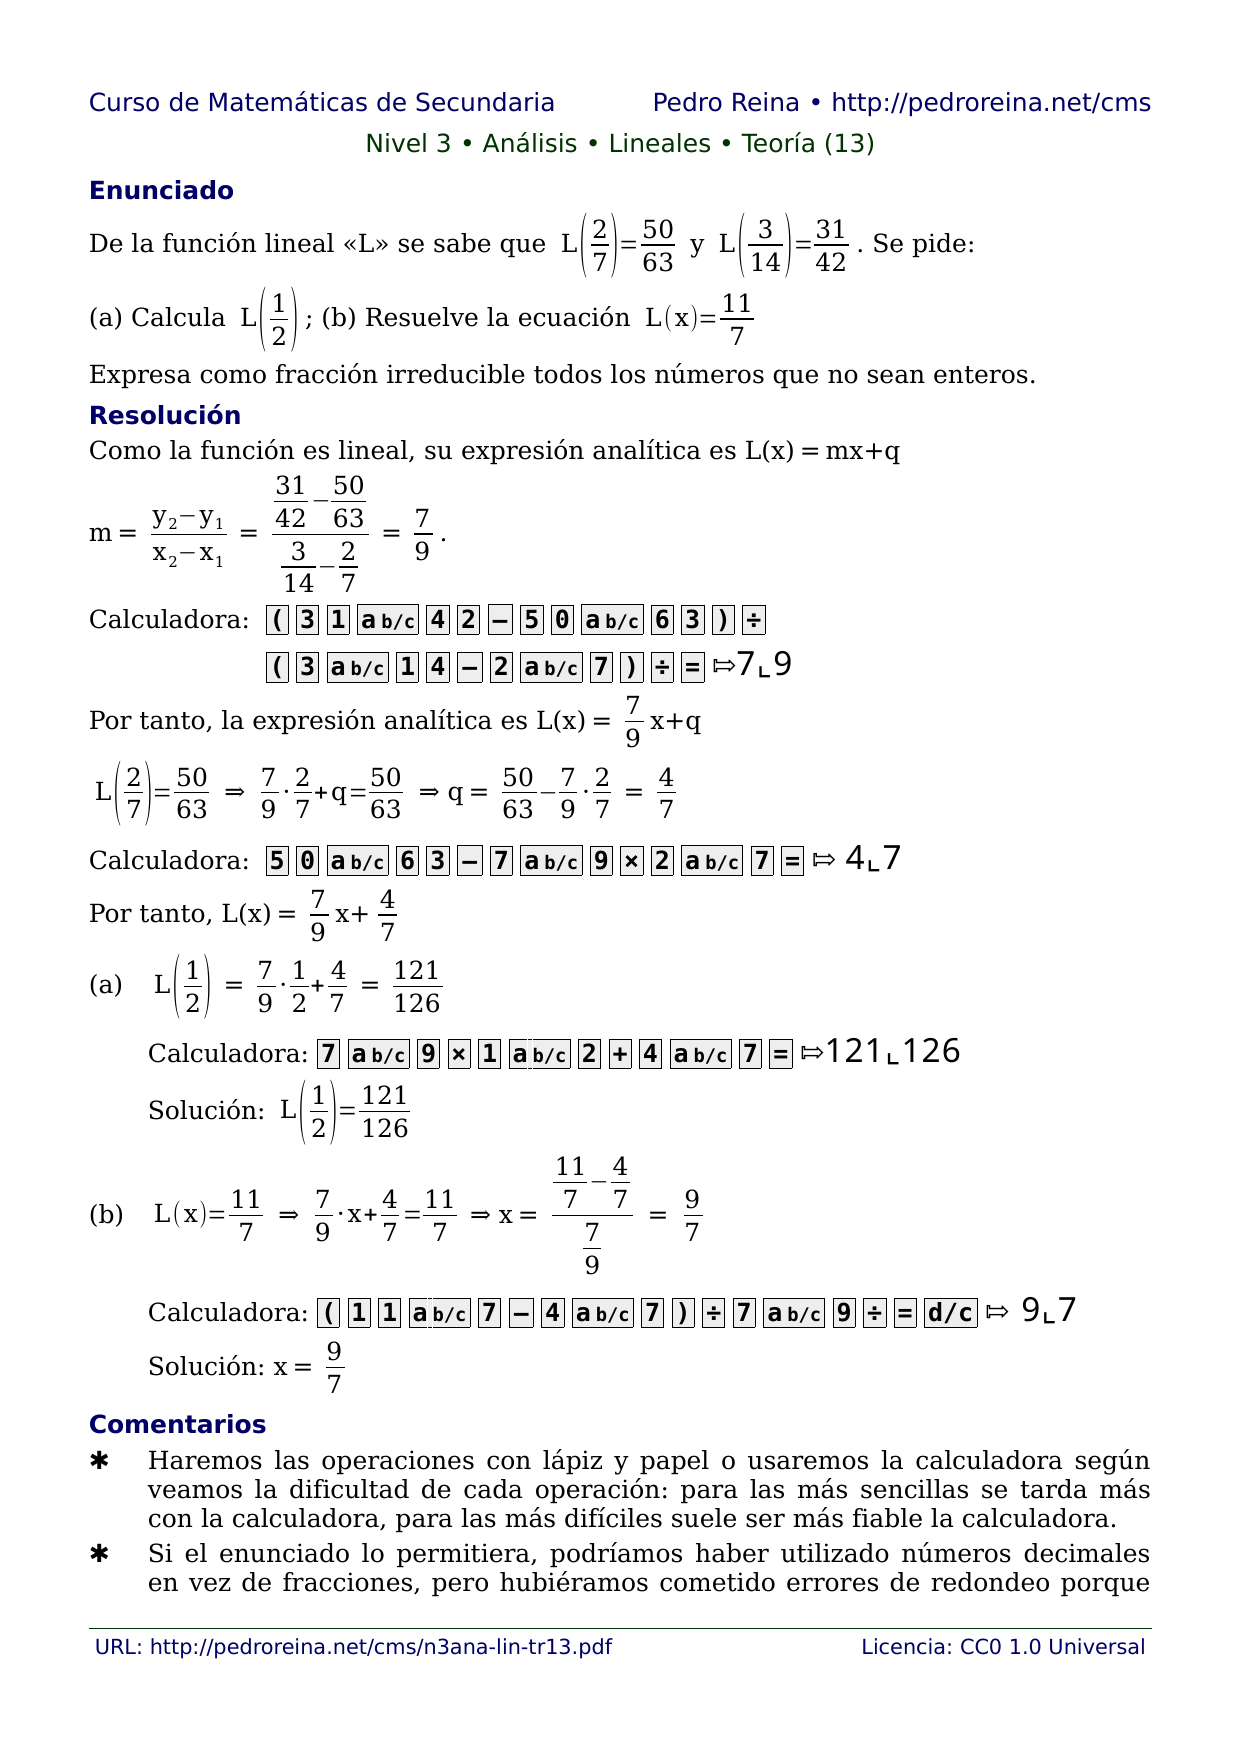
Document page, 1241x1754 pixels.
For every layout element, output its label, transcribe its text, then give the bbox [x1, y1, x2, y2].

text Nivel 3 • Análisis • Lineales • Teoría (13) [88, 129, 1152, 159]
text (a) = = [88, 953, 1152, 1021]
text Expresa como fracción irreducible todos los números que no sean enteros. [88, 360, 1152, 389]
text ( 3 a b/c 1 4 ‒ 2 a b/c 7 ) ÷ = ⇰7⌞9 [88, 640, 1152, 686]
text Calculadora: ( 1 1 a b/c 7 ‒ 4 a b/c 7 ) ÷ 7 a b/c 9 ÷ = d/c ⇰ 9⌞7 [88, 1286, 1152, 1331]
text Calculadora: 7 a b/c 9 × 1 a b/c 2 + 4 a b/c 7 = ⇰121⌞126 [88, 1027, 1152, 1072]
text Enunciado [88, 176, 1152, 206]
text De la función lineal «L» se sabe que y . Se pide: [88, 211, 1152, 280]
text Por tanto, la expresión analítica es L(x) = x+q [88, 691, 1152, 753]
list Haremos las operaciones con lápiz y papel o usaremos la calculadora según veamos la dificultad de cada operación: para las más sencillas se tarda más con la calculadora, para las más difíciles suele ser más fiable la calculadora. [88, 1446, 1152, 1533]
list Si el enunciado lo permitiera, podríamos haber utilizado números decimales en vez de fracciones, pero hubiéramos cometido errores de redondeo porque [88, 1539, 1152, 1598]
text Comentarios [88, 1411, 1152, 1440]
text Solución: x = [88, 1337, 1152, 1399]
text Calculadora: ( 3 1 a b/c 4 2 ‒ 5 0 a b/c 6 3 ) ÷ [766, 604, 1152, 634]
text m = = = . [88, 471, 1152, 598]
text Por tanto, L(x) = x+ [88, 885, 1152, 947]
text Calculadora: ( 3 1 a b/c 4 2 ‒ 5 0 a b/c 6 3 ) ÷ [88, 604, 288, 634]
text Calculadora: 5 0 a b/c 6 3 ‒ 7 a b/c 9 × 2 a b/c 7 = ⇰ 4⌞7 [88, 833, 1152, 879]
text (a) Calcula ; (b) Resuelve la ecuación [88, 286, 1152, 354]
text Resolución [88, 401, 1152, 430]
text Solución: [88, 1078, 1152, 1146]
text Curso de Matemáticas de Secundaria Pedro Reina • http://pedroreina.net/cms [88, 88, 1152, 118]
text (b) ⇒ ⇒ x = = [88, 1152, 1152, 1280]
text ⇒ ⇒ q = = [88, 759, 1152, 827]
text Como la función es lineal, su expresión analítica es L(x) = mx+q [88, 436, 1152, 465]
